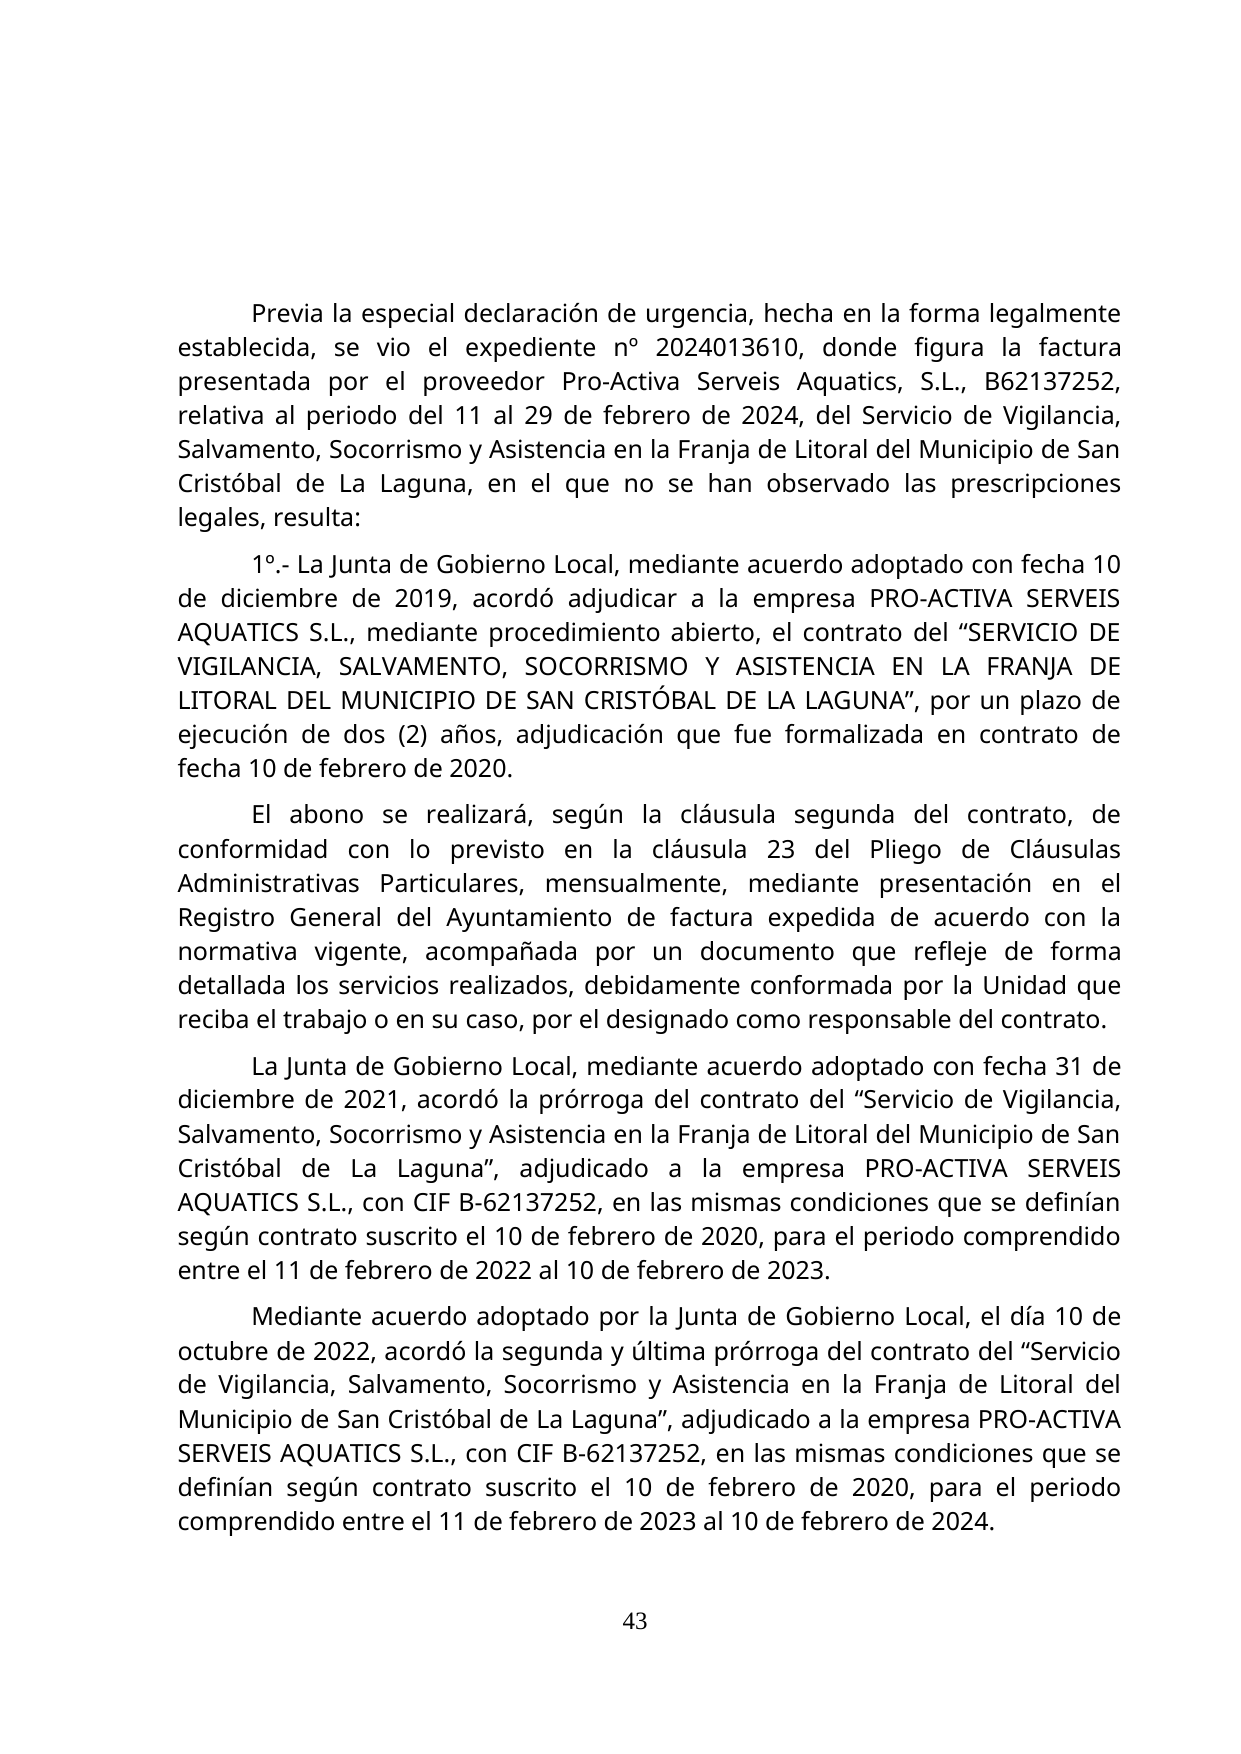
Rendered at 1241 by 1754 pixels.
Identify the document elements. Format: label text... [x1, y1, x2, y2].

text 1º.- La Junta de Gobierno Local, mediante acuerdo adoptado con fecha 10 de diciembre de 2019, acordó adjudicar a la empresa PRO-ACTIVA SERVEIS AQUATICS S.L., mediante procedimiento abierto, el contrato del “SERVICIO DE VIGILANCIA, SALVAMENTO, SOCORRISMO Y ASISTENCIA EN LA FRANJA DE LITORAL DEL MUNICIPIO DE SAN CRISTÓBAL DE LA LAGUNA”, por un plazo de ejecución de dos (2) años, adjudicación que fue formalizada en contrato de fecha 10 de febrero de 2020. [177, 546, 1122, 785]
text Mediante acuerdo adoptado por la Junta de Gobierno Local, el día 10 de octubre de 2022, acordó la segunda y última prórroga del contrato del “Servicio de Vigilancia, Salvamento, Socorrismo y Asistencia en la Franja de Litoral del Municipio de San Cristóbal de La Laguna”, adjudicado a la empresa PRO-ACTIVA SERVEIS AQUATICS S.L., con CIF B-62137252, en las mismas condiciones que se definían según contrato suscrito el 10 de febrero de 2020, para el periodo comprendido entre el 11 de febrero de 2023 al 10 de febrero de 2024. [177, 1299, 1122, 1537]
text El abono se realizará, según la cláusula segunda del contrato, de conformidad con lo previsto en la cláusula 23 del Pliego de Cláusulas Administrativas Particulares, mensualmente, mediante presentación en el Registro General del Ayuntamiento de factura expedida de acuerdo con la normativa vigente, acompañada por un documento que refleje de forma detallada los servicios realizados, debidamente conformada por la Unidad que reciba el trabajo o en su caso, por el designado como responsable del contrato. [177, 797, 1122, 1036]
text La Junta de Gobierno Local, mediante acuerdo adoptado con fecha 31 de diciembre de 2021, acordó la prórroga del contrato del “Servicio de Vigilancia, Salvamento, Socorrismo y Asistencia en la Franja de Litoral del Municipio de San Cristóbal de La Laguna”, adjudicado a la empresa PRO-ACTIVA SERVEIS AQUATICS S.L., con CIF B-62137252, en las mismas condiciones que se definían según contrato suscrito el 10 de febrero de 2020, para el periodo comprendido entre el 11 de febrero de 2022 al 10 de febrero de 2023. [177, 1048, 1122, 1287]
text Previa la especial declaración de urgencia, hecha en la forma legalmente establecida, se vio el expediente nº 2024013610, donde figura la factura presentada por el proveedor Pro-Activa Serveis Aquatics, S.L., B62137252, relativa al periodo del 11 al 29 de febrero de 2024, del Servicio de Vigilancia, Salvamento, Socorrismo y Asistencia en la Franja de Litoral del Municipio de San Cristóbal de La Laguna, en el que no se han observado las prescripciones legales, resulta: [177, 295, 1122, 534]
